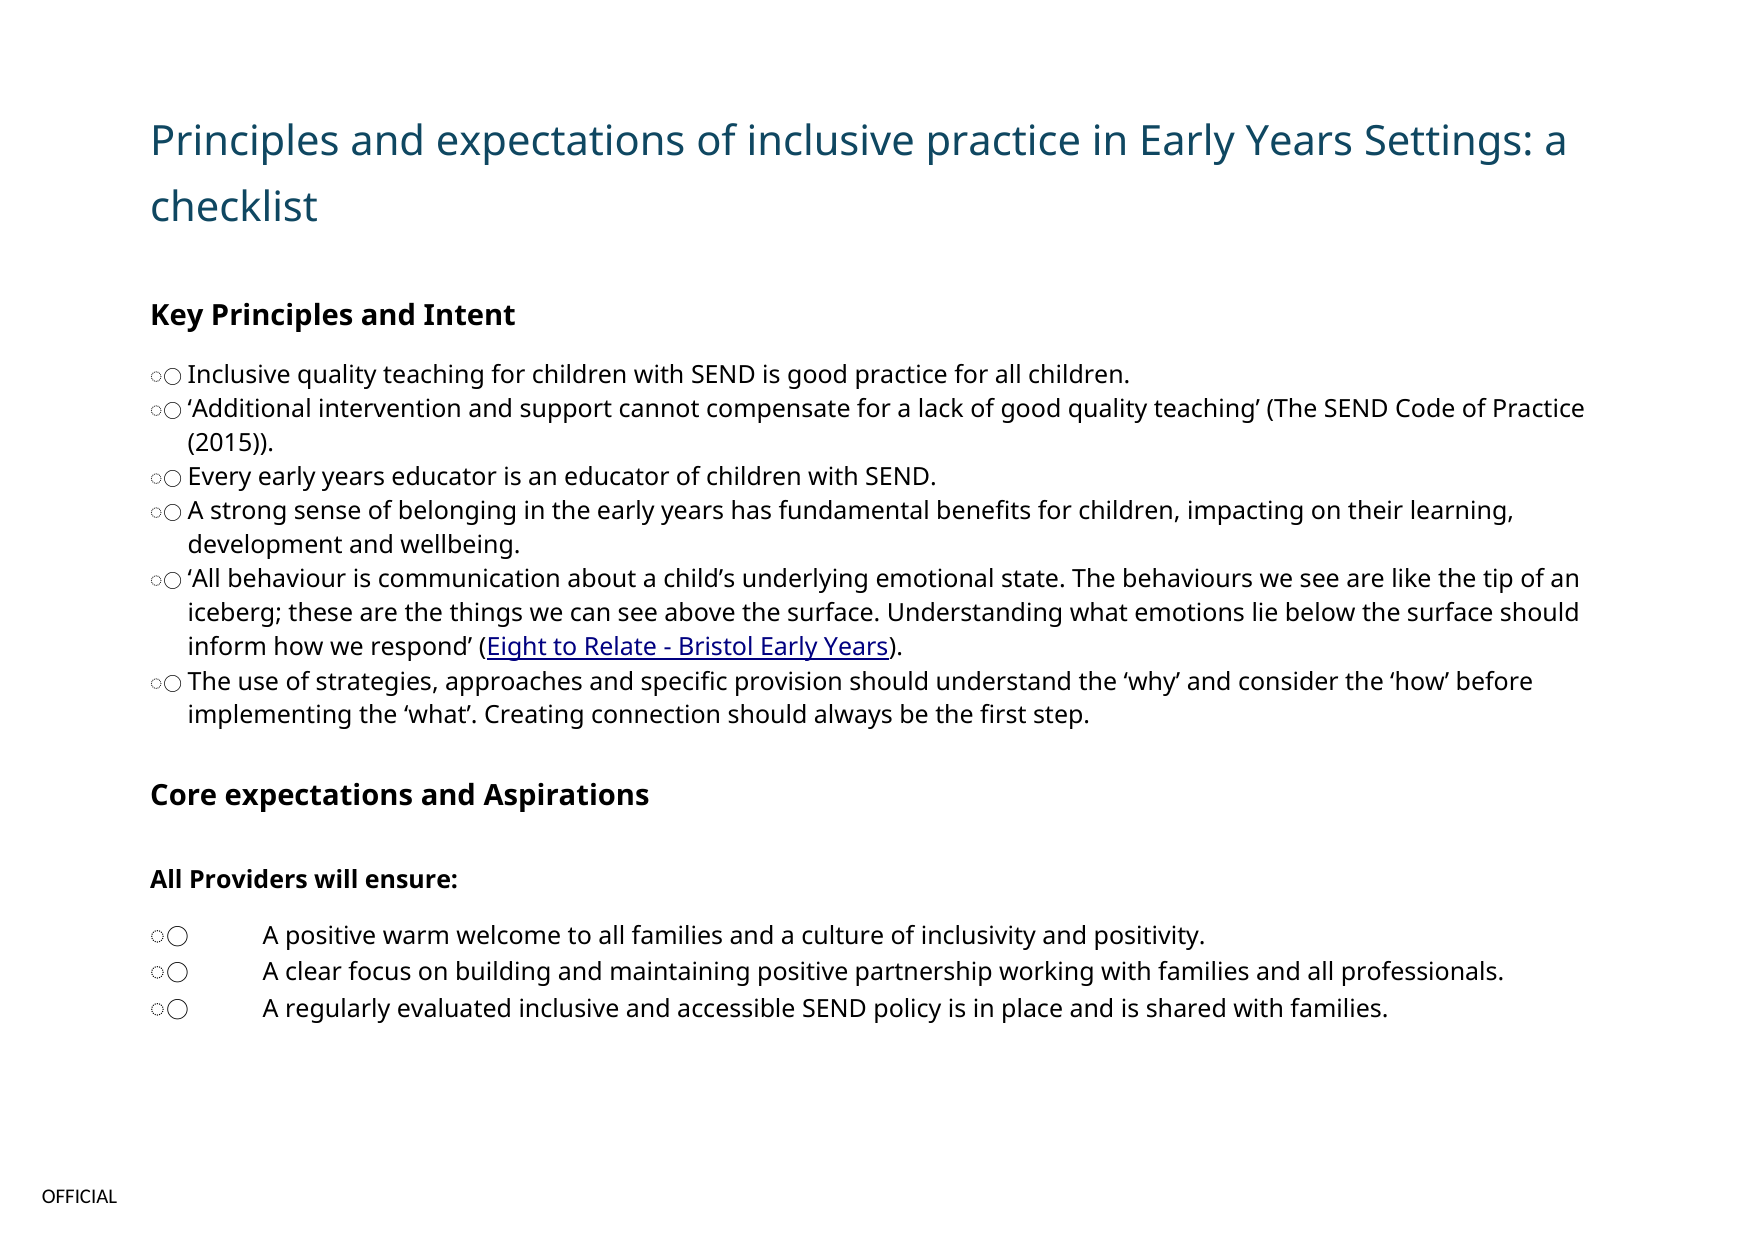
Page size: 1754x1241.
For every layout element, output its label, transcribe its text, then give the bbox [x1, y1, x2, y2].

list Inclusive quality teaching for children with SEND is good practice for all children. [150, 357, 1604, 391]
list A clear focus on building and maintaining positive partnership working with families and all professionals. [150, 954, 1604, 988]
list ‘Additional intervention and support cannot compensate for a lack of good quality teaching’ (The SEND Code of Practice (2015)). [150, 391, 1604, 459]
list ‘All behaviour is communication about a child’s underlying emotional state. The behaviours we see are like the tip of an iceberg; these are the things we can see above the surface. Understanding what emotions lie below the surface should inform how we respond’ (Eight to Relate - Bristol Early Years). [150, 561, 1604, 663]
list A strong sense of belonging in the early years has fundamental benefits for children, impacting on their learning, development and wellbeing. [150, 493, 1604, 561]
text All Providers will ensure: [150, 862, 1604, 896]
text Core expectations and Aspirations [150, 774, 1604, 814]
subtitle Principles and expectations of inclusive practice in Early Years Settings: a checklist [150, 111, 1604, 234]
list A positive warm welcome to all families and a culture of inclusivity and positivity. [150, 918, 1604, 952]
list The use of strategies, approaches and specific provision should understand the ‘why’ and consider the ‘how’ before implementing the ‘what’. Creating connection should always be the first step. [150, 663, 1604, 731]
list A regularly evaluated inclusive and accessible SEND policy is in place and is shared with families. [150, 990, 1604, 1024]
list Every early years educator is an educator of children with SEND. [150, 459, 1604, 493]
text Key Principles and Intent [150, 294, 1604, 334]
